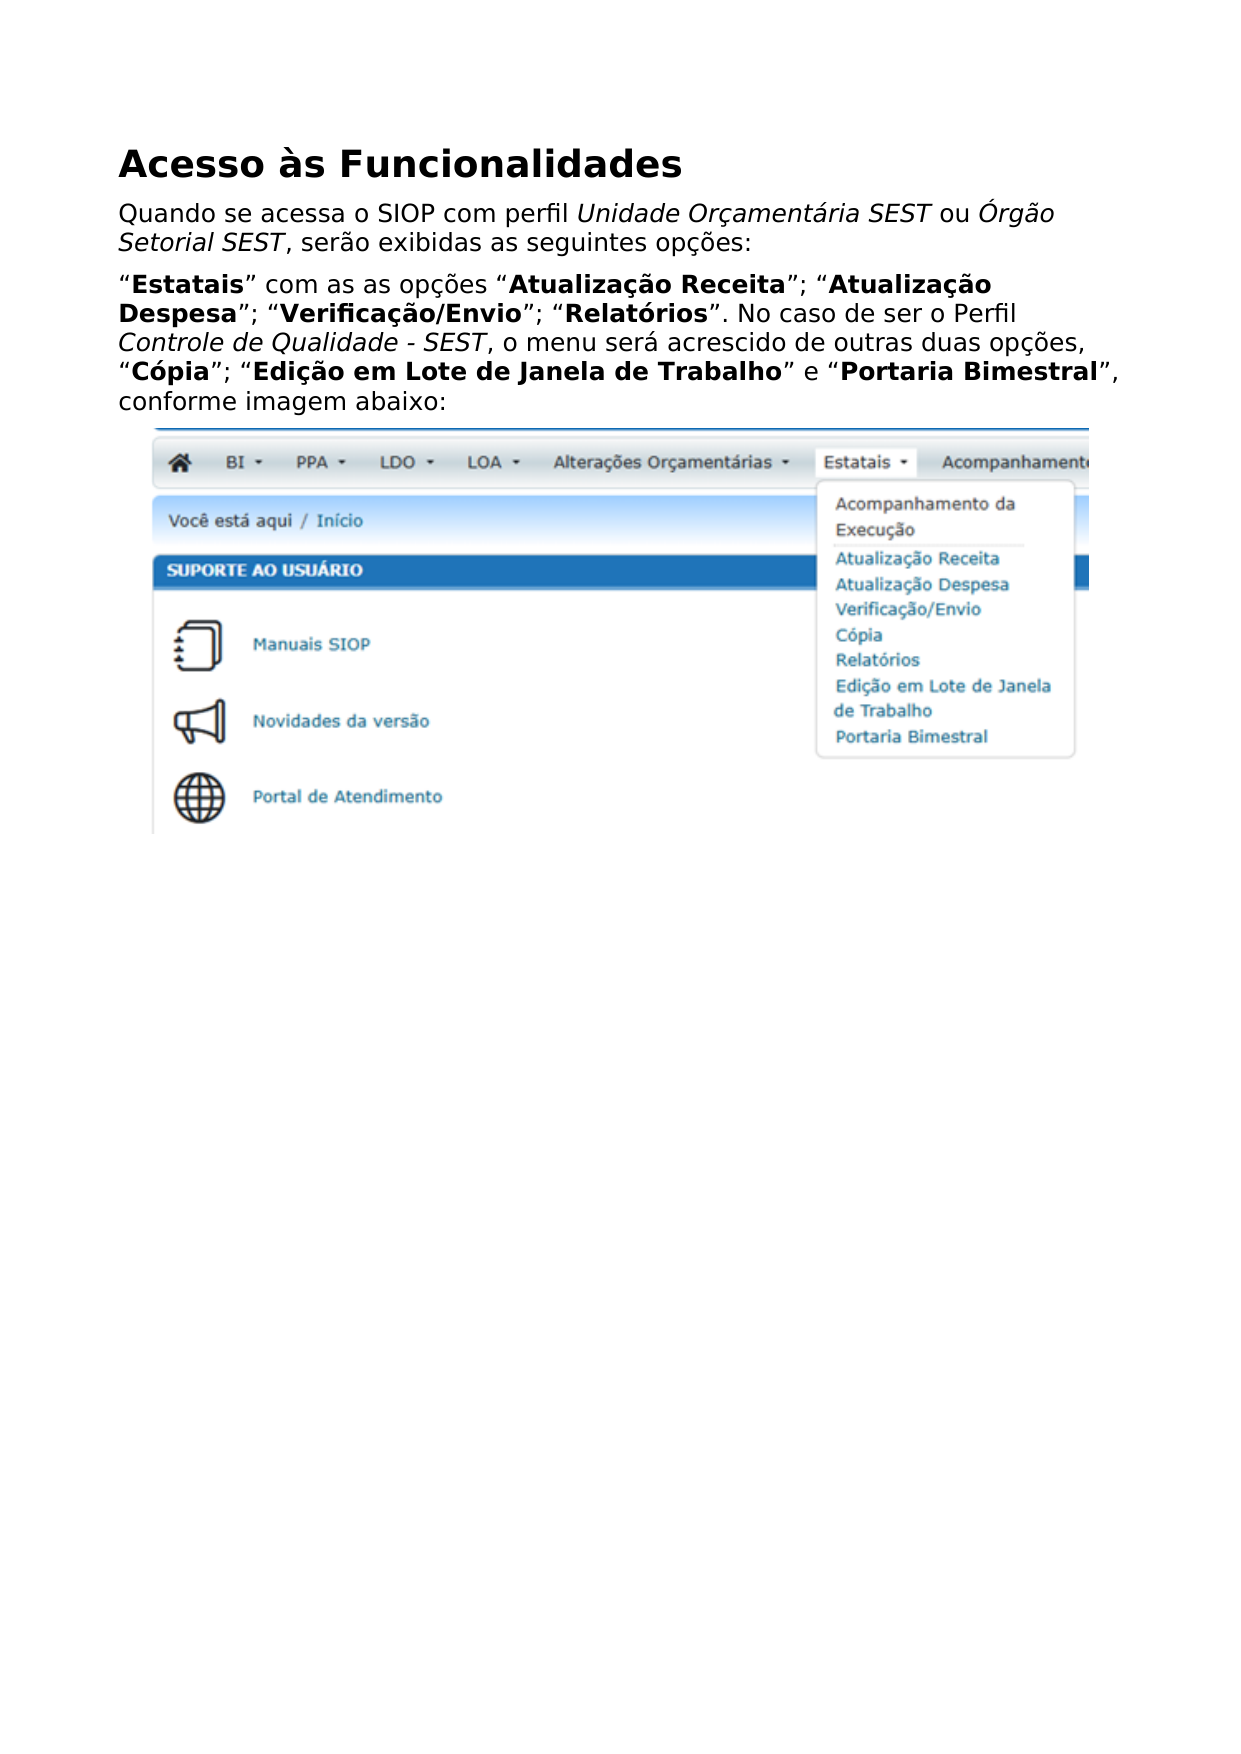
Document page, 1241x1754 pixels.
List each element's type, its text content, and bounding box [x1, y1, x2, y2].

picture [151, 428, 1089, 834]
text Quando se acessa o SIOP com perfil Unidade Orçamentária SEST ou Órgão Setorial SEST, serão exibidas as seguintes opções: [118, 199, 1122, 258]
subtitle Acesso às Funcionalidades [118, 143, 1122, 187]
text “Estatais” com as as opções “Atualização Receita”; “Atualização Despesa”; “Verificação/Envio”; “Relatórios”. No caso de ser o Perfil Controle de Qualidade - SEST, o menu será acrescido de outras duas opções, “Cópia”; “Edição em Lote de Janela de Trabalho” e “Portaria Bimestral”, conforme imagem abaixo: [118, 270, 1122, 416]
